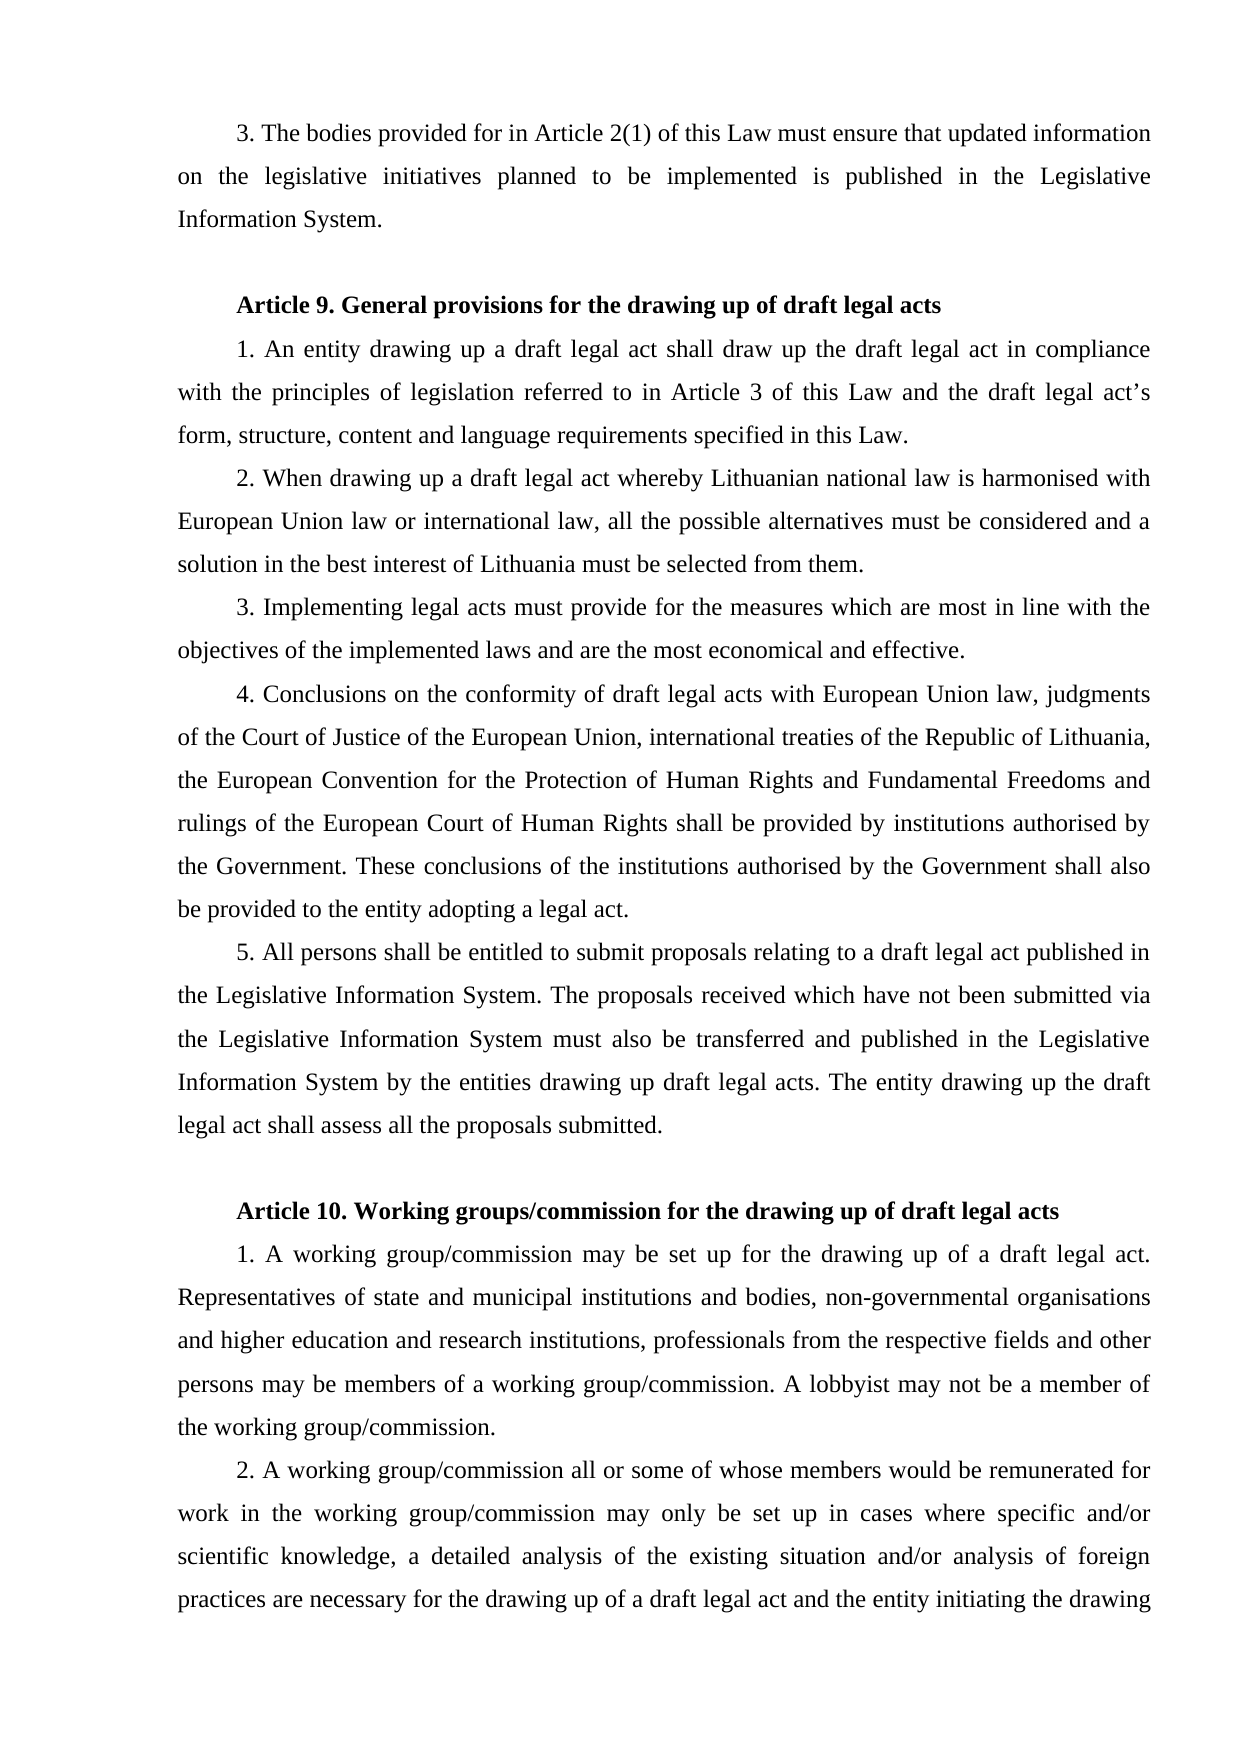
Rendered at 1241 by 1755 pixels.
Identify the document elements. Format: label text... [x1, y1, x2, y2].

text 1. An entity drawing up a draft legal act shall draw up the draft legal act in compliance with the principles of legislation referred to in Article 3 of this Law and the draft legal act’s form, structure, content and language requirements specified in this Law. [177, 334, 1152, 449]
text 2. When drawing up a draft legal act whereby Lithuanian national law is harmonised with European Union law or international law, all the possible alternatives must be considered and a solution in the best interest of Lithuania must be selected from them. [177, 463, 1152, 578]
text 3. The bodies provided for in Article 2(1) of this Law must ensure that updated information on the legislative initiatives planned to be implemented is published in the Legislative Information System. [177, 118, 1152, 233]
text 2. A working group/commission all or some of whose members would be remunerated for work in the working group/commission may only be set up in cases where specific and/or scientific knowledge, a detailed analysis of the existing situation and/or analysis of foreign practices are necessary for the drawing up of a draft legal act and the entity initiating the drawing [177, 1455, 1152, 1613]
text Article 10. Working groups/commission for the drawing up of draft legal acts [177, 1196, 1152, 1225]
text Article 9. General provisions for the drawing up of draft legal acts [177, 291, 1152, 319]
text 4. Conclusions on the conformity of draft legal acts with European Union law, judgments of the Court of Justice of the European Union, international treaties of the Republic of Lithuania, the European Convention for the Protection of Human Rights and Fundamental Freedoms and rulings of the European Court of Human Rights shall be provided by institutions authorised by the Government. These conclusions of the institutions authorised by the Government shall also be provided to the entity adopting a legal act. [177, 679, 1152, 923]
text 1. A working group/commission may be set up for the drawing up of a draft legal act. Representatives of state and municipal institutions and bodies, non-governmental organisations and higher education and research institutions, professionals from the respective fields and other persons may be members of a working group/commission. A lobbyist may not be a member of the working group/commission. [177, 1239, 1152, 1441]
text 3. Implementing legal acts must provide for the measures which are most in line with the objectives of the implemented laws and are the most economical and effective. [177, 592, 1152, 664]
text 5. All persons shall be entitled to submit proposals relating to a draft legal act published in the Legislative Information System. The proposals received which have not been submitted via the Legislative Information System must also be transferred and published in the Legislative Information System by the entities drawing up draft legal acts. The entity drawing up the draft legal act shall assess all the proposals submitted. [177, 937, 1152, 1139]
